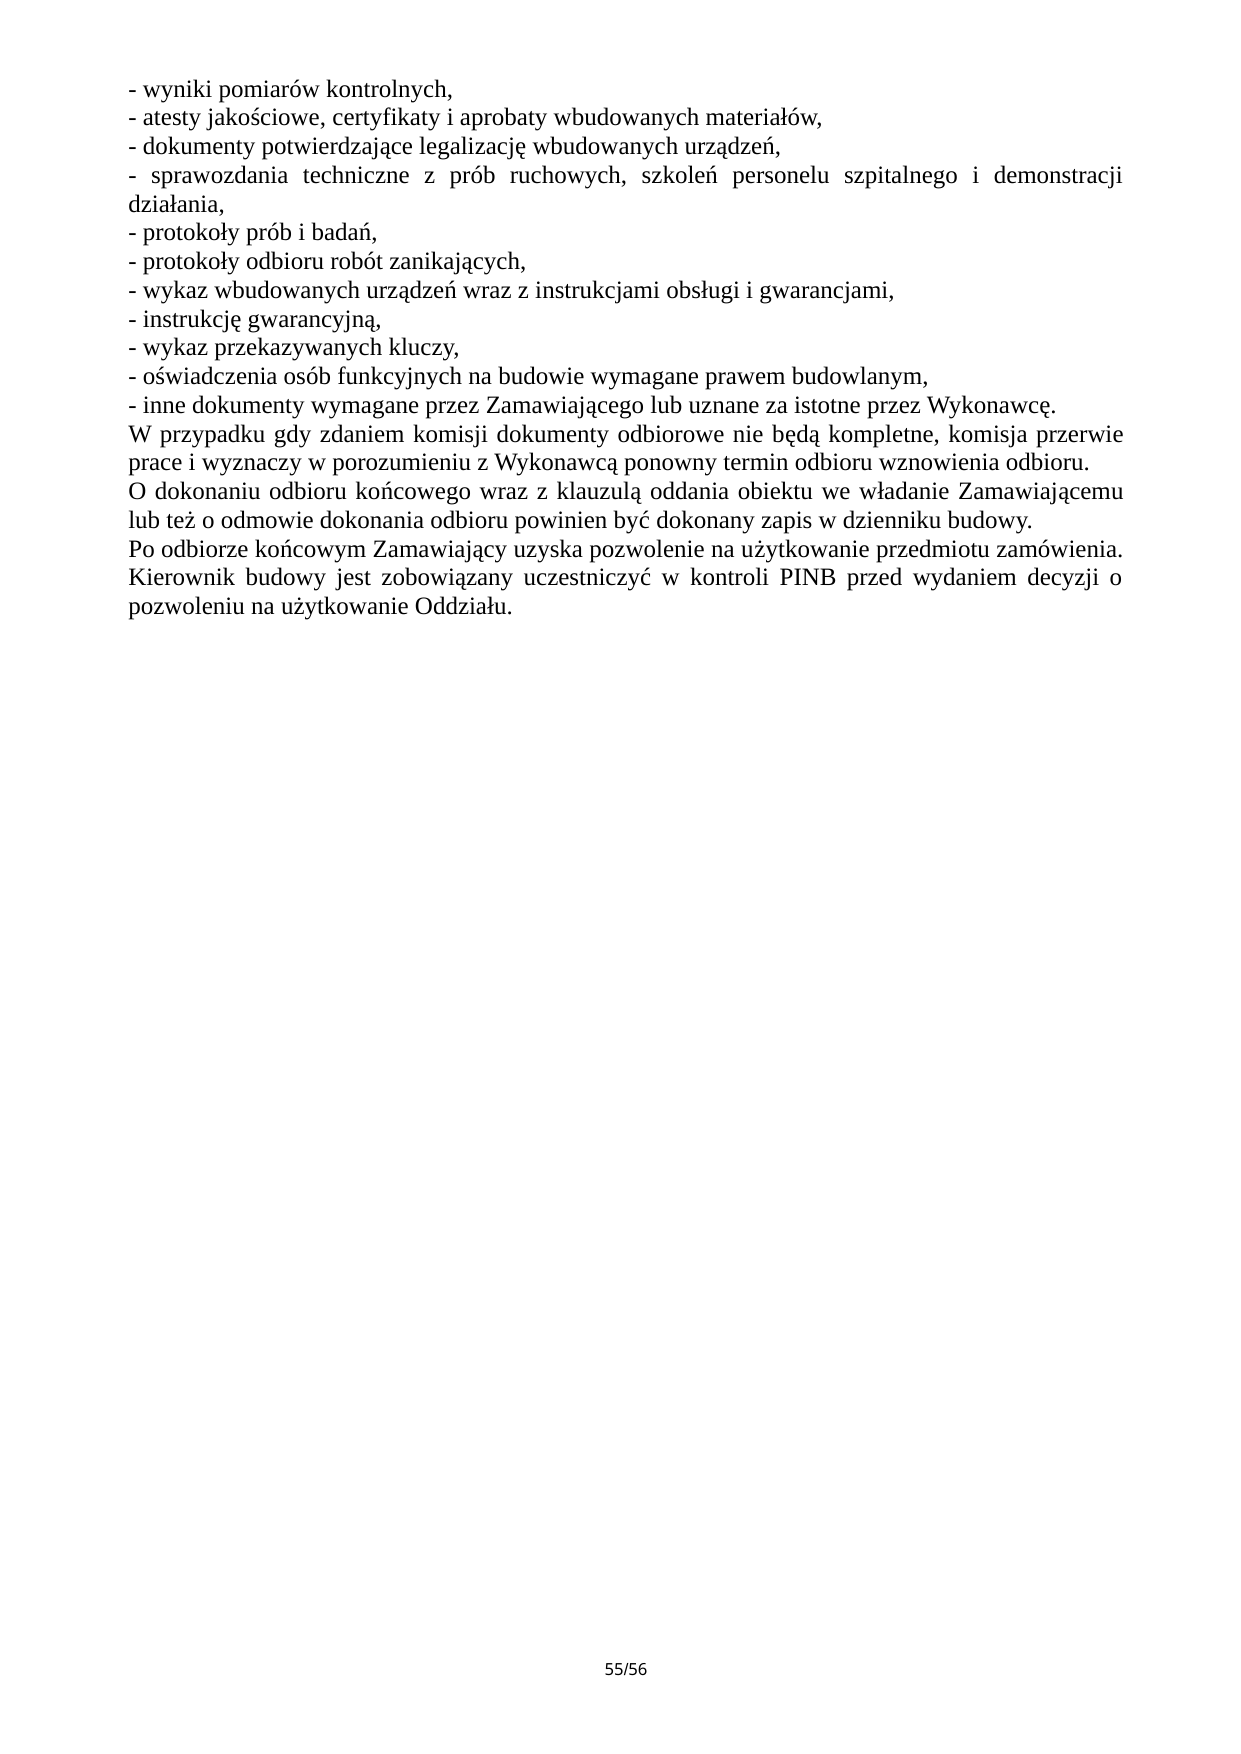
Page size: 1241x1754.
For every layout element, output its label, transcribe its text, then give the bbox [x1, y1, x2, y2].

text W przypadku gdy zdaniem komisji dokumenty odbiorowe nie będą kompletne, komisja przerwie prace i wyznaczy w porozumieniu z Wykonawcą ponowny termin odbioru wznowienia odbioru. [128, 419, 1123, 476]
text Po odbiorze końcowym Zamawiający uzyska pozwolenie na użytkowanie przedmiotu zamówienia. Kierownik budowy jest zobowiązany uczestniczyć w kontroli PINB przed wydaniem decyzji o pozwoleniu na użytkowanie Oddziału. [128, 534, 1123, 620]
text O dokonaniu odbioru końcowego wraz z klauzulą oddania obiektu we władanie Zamawiającemu lub też o odmowie dokonania odbioru powinien być dokonany zapis w dzienniku budowy. [128, 476, 1123, 534]
text - dokumenty potwierdzające legalizację wbudowanych urządzeń, [128, 131, 1123, 160]
text - protokoły prób i badań, [128, 217, 1123, 246]
text - atesty jakościowe, certyfikaty i aprobaty wbudowanych materiałów, [128, 102, 1123, 131]
text - inne dokumenty wymagane przez Zamawiającego lub uznane za istotne przez Wykonawcę. [128, 390, 1123, 419]
text - wykaz przekazywanych kluczy, [128, 332, 1123, 361]
text - oświadczenia osób funkcyjnych na budowie wymagane prawem budowlanym, [128, 361, 1123, 390]
text - wykaz wbudowanych urządzeń wraz z instrukcjami obsługi i gwarancjami, [128, 275, 1123, 304]
text - wyniki pomiarów kontrolnych, [128, 74, 1123, 102]
text - protokoły odbioru robót zanikających, [128, 246, 1123, 275]
text - sprawozdania techniczne z prób ruchowych, szkoleń personelu szpitalnego i demonstracji działania, [128, 160, 1123, 217]
text - instrukcję gwarancyjną, [128, 304, 1123, 332]
